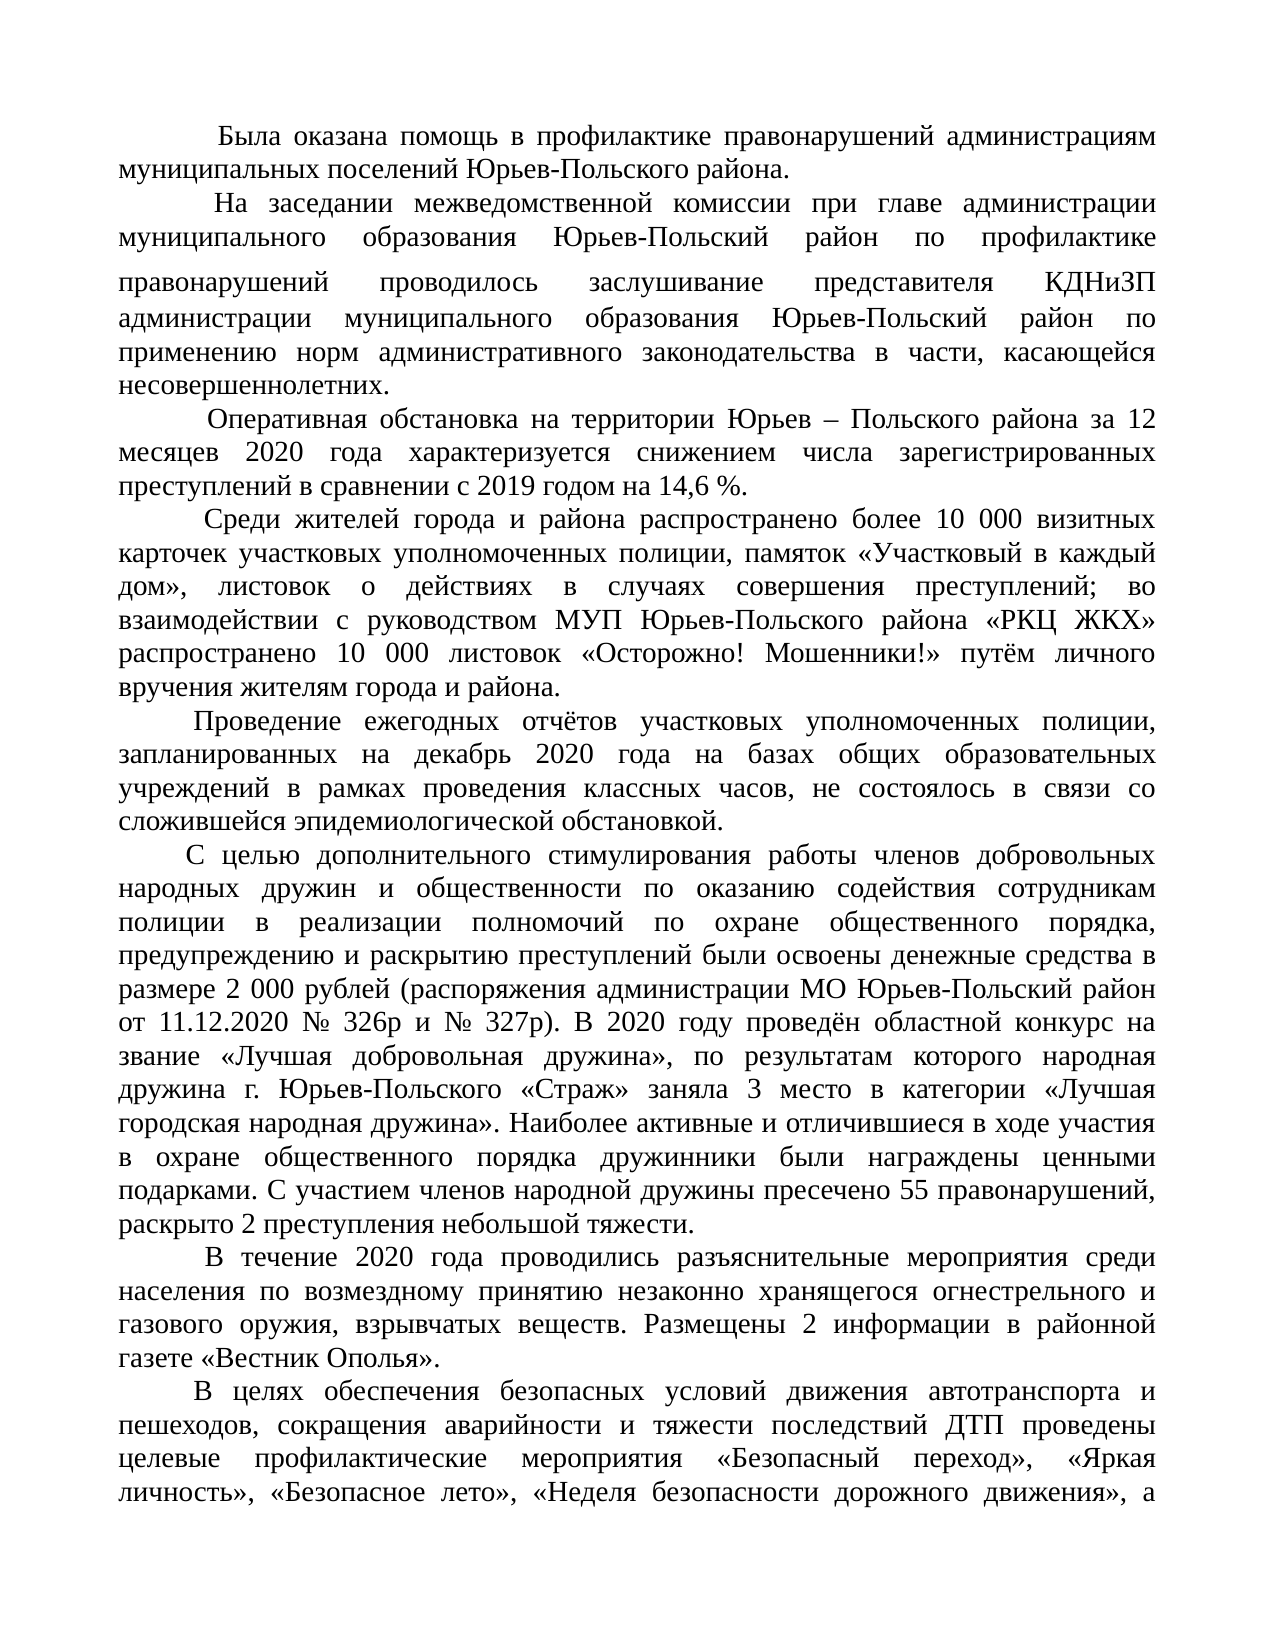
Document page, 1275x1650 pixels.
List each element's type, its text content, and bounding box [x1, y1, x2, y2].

text На заседании межведомственной комиссии при главе администрации муниципального образования Юрьев-Польский район по профилактике правонарушений проводилось заслушивание представителя КДНиЗП администрации муниципального образования Юрьев-Польский район по применению норм административного законодательства в части, касающейся несовершеннолетних. [118, 185, 1157, 401]
text Проведение ежегодных отчётов участковых уполномоченных полиции, запланированных на декабрь 2020 года на базах общих образовательных учреждений в рамках проведения классных часов, не состоялось в связи со сложившейся эпидемиологической обстановкой. [118, 703, 1157, 837]
text В течение 2020 года проводились разъяснительные мероприятия среди населения по возмездному принятию незаконно хранящегося огнестрельного и газового оружия, взрывчатых веществ. Размещены 2 информации в районной газете «Вестник Ополья». [118, 1239, 1157, 1373]
text С целью дополнительного стимулирования работы членов добровольных народных дружин и общественности по оказанию содействия сотрудникам полиции в реализации полномочий по охране общественного порядка, предупреждению и раскрытию преступлений были освоены денежные средства в размере 2 000 рублей (распоряжения администрации МО Юрьев-Польский район от 11.12.2020 № 326р и № 327р). В 2020 году проведён областной конкурс на звание «Лучшая добровольная дружина», по результатам которого народная дружина г. Юрьев-Польского «Страж» заняла 3 место в категории «Лучшая городская народная дружина». Наиболее активные и отличившиеся в ходе участия в охране общественного порядка дружинники были награждены ценными подарками. С участием членов народной дружины пресечено 55 правонарушений, раскрыто 2 преступления небольшой тяжести. [118, 837, 1157, 1239]
text Оперативная обстановка на территории Юрьев – Польского района за 12 месяцев 2020 года характеризуется снижением числа зарегистрированных преступлений в сравнении с 2019 годом на 14,6 %. [118, 401, 1157, 501]
text Среди жителей города и района распространено более 10 000 визитных карточек участковых уполномоченных полиции, памяток «Участковый в каждый дом», листовок о действиях в случаях совершения преступлений; во взаимодействии с руководством МУП Юрьев-Польского района «РКЦ ЖКХ» распространено 10 000 листовок «Осторожно! Мошенники!» путём личного вручения жителям города и района. [118, 501, 1157, 703]
text Была оказана помощь в профилактике правонарушений администрациям муниципальных поселений Юрьев-Польского района. [118, 118, 1157, 185]
text В целях обеспечения безопасных условий движения автотранспорта и пешеходов, сокращения аварийности и тяжести последствий ДТП проведены целевые профилактические мероприятия «Безопасный переход», «Яркая личность», «Безопасное лето», «Неделя безопасности дорожного движения», а [118, 1373, 1157, 1508]
